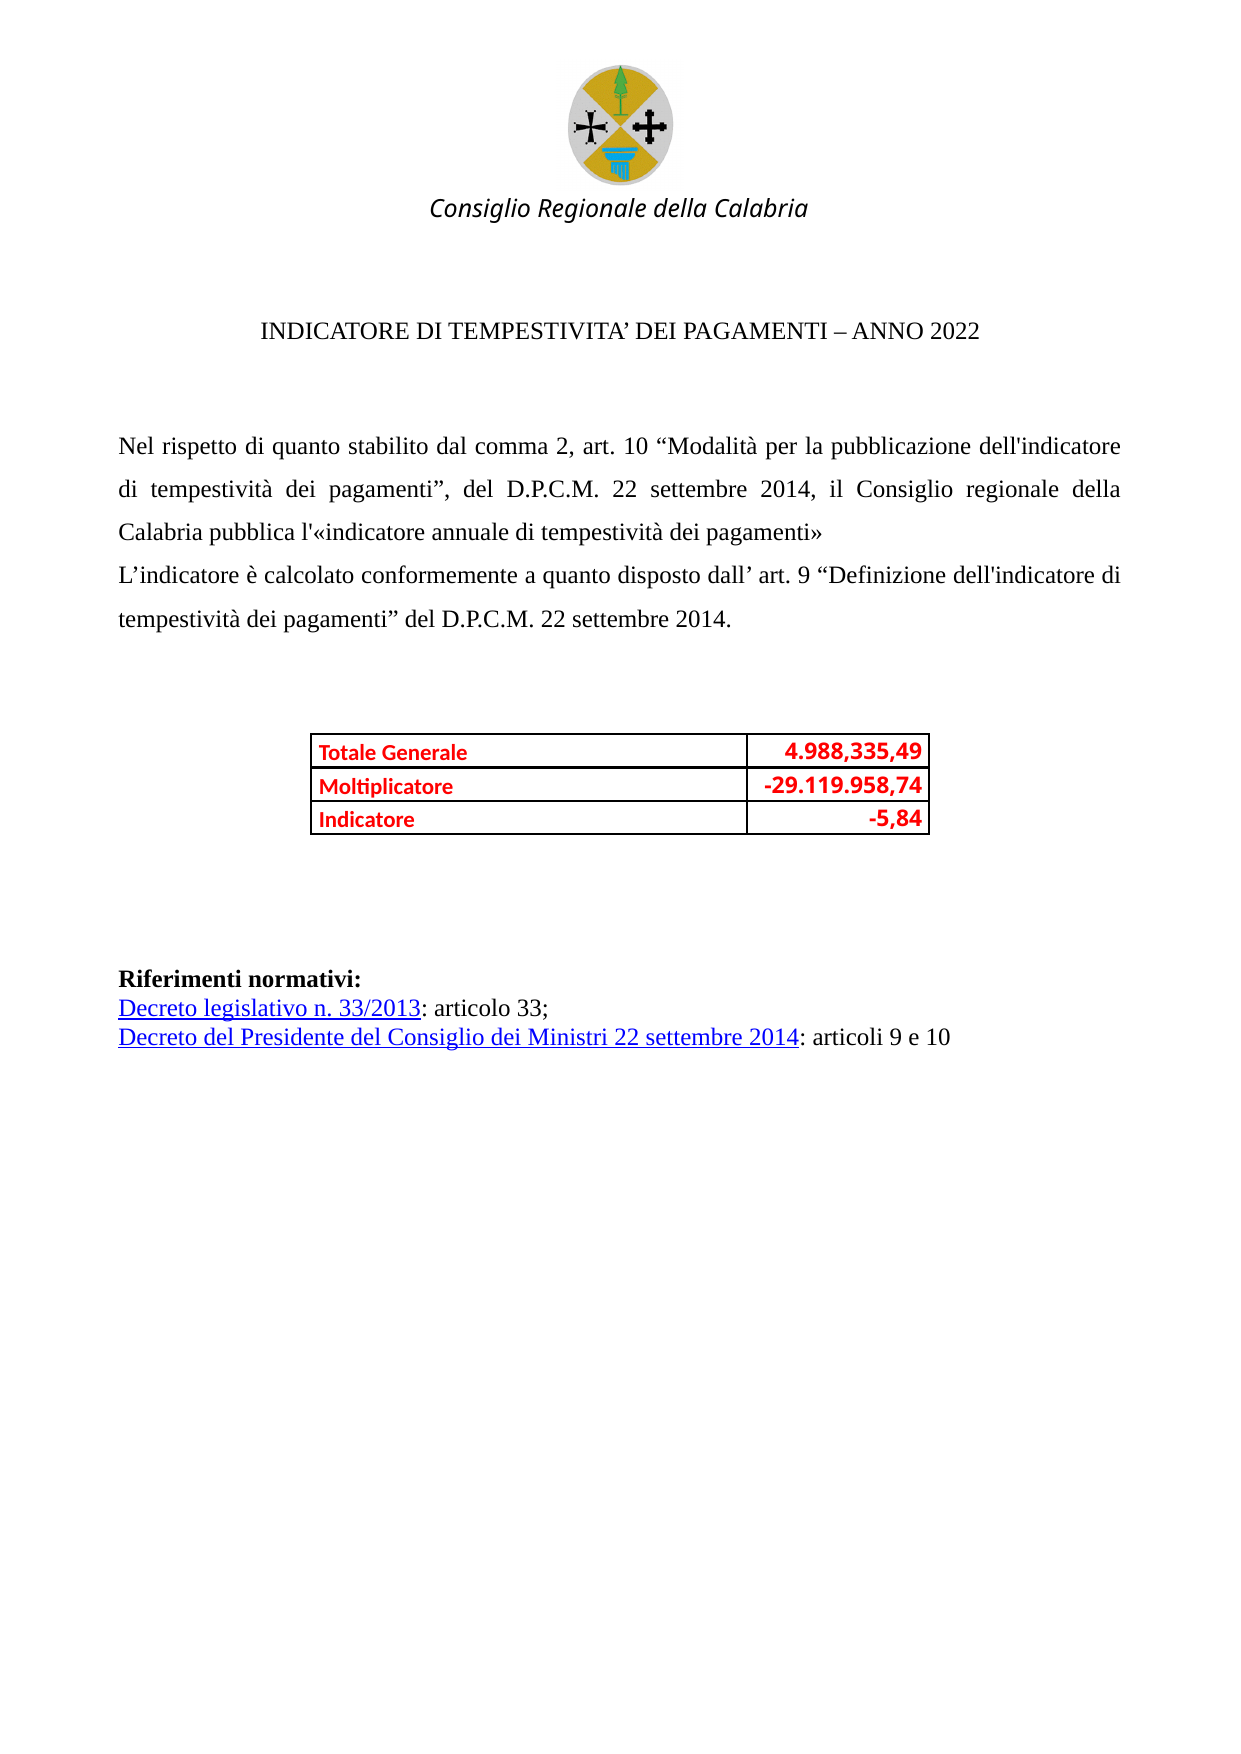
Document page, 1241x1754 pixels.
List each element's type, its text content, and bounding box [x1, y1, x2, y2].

text INDICATORE DI TEMPESTIVITA’ DEI PAGAMENTI – ANNO 2022 [118, 305, 1122, 345]
table_header Totale Generale [312, 735, 746, 766]
text L’indicatore è calcolato conformemente a quanto disposto dall’ art. 9 “Definizione dell'indicatore di tempestività dei pagamenti” del D.P.C.M. 22 settembre 2014. [118, 561, 1122, 632]
table_cell -5,84 [748, 802, 928, 833]
table_cell -29.119.958,74 [748, 769, 928, 800]
text Nel rispetto di quanto stabilito dal comma 2, art. 10 “Modalità per la pubblicazione dell'indicatore di tempestività dei pagamenti”, del D.P.C.M. 22 settembre 2014, il Consiglio regionale della Calabria pubblica l'«indicatore annuale di tempestività dei pagamenti» [118, 431, 1122, 546]
table_cell Indicatore [312, 802, 746, 833]
text Consiglio Regionale della Calabria [118, 190, 1122, 224]
text Riferimenti normativi: Decreto legislativo n. 33/2013: articolo 33; Decreto del Presidente del Consiglio dei Ministri 22 settembre 2014: articoli 9 e 10 [118, 964, 1122, 1051]
table_cell Moltiplicatore [312, 769, 746, 800]
table_header 4.988,335,49 [748, 735, 928, 766]
